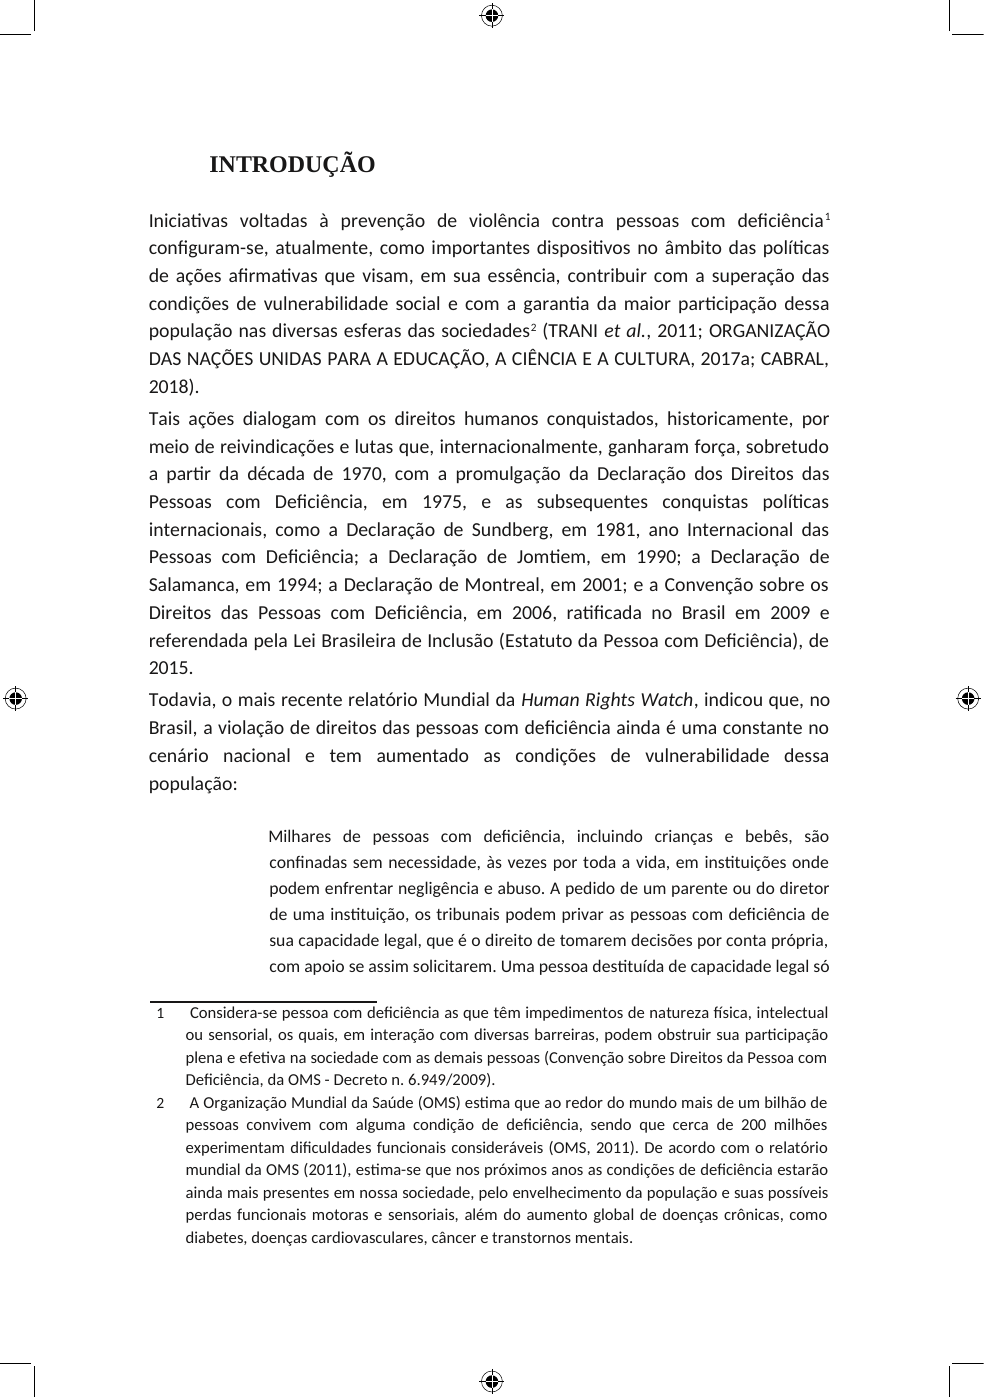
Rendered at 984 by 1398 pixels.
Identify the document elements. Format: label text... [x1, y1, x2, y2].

text Iniciativas voltadas à prevenção de violência contra pessoas com deficiência configuram-se, atualmente, como importantes dispositivos no âmbito das políticas de ações afirmativas que visam, em sua essência, contribuir com a superação das condições de vulnerabilidade social e com a garantia da maior participação dessa população nas diversas esferas das sociedades (TRANI et al., 2011; ORGANIZAÇÃO DAS NAÇÕES UNIDAS PARA A EDUCAÇÃO, A CIÊNCIA E A CULTURA, 2017a; CABRAL, 2018). [148, 208, 830, 398]
text INTRODUÇÃO [209, 150, 831, 178]
text Considera-se pessoa com deficiência as que têm impedimentos de natureza física, intelectual ou sensorial, os quais, em interação com diversas barreiras, podem obstruir sua participação plena e efetiva na sociedade com as demais pessoas (Convenção sobre Direitos da Pessoa com Deficiência, da OMS - Decreto n. 6.949/2009). [156, 1002, 829, 1090]
text Milhares de pessoas com deficiência, incluindo crianças e bebês, são confinadas sem necessidade, às vezes por toda a vida, em instituições onde podem enfrentar negligência e abuso. A pedido de um parente ou do diretor de uma instituição, os tribunais podem privar as pessoas com deficiência de sua capacidade legal, que é o direito de tomarem decisões por conta própria, com apoio se assim solicitarem. Uma pessoa destituída de capacidade legal só [268, 825, 830, 976]
text Todavia, o mais recente relatório Mundial da Human Rights Watch, indicou que, no Brasil, a violação de direitos das pessoas com deficiência ainda é uma constante no cenário nacional e tem aumentado as condições de vulnerabilidade dessa população: [148, 687, 830, 796]
text A Organização Mundial da Saúde (OMS) estima que ao redor do mundo mais de um bilhão de pessoas convivem com alguma condição de deficiência, sendo que cerca de 200 milhões experimentam dificuldades funcionais consideráveis (OMS, 2011). De acordo com o relatório mundial da OMS (2011), estima-se que nos próximos anos as condições de deficiência estarão ainda mais presentes em nossa sociedade, pelo envelhecimento da população e suas possíveis perdas funcionais motoras e sensoriais, além do aumento global de doenças crônicas, como diabetes, doenças cardiovasculares, câncer e transtornos mentais. [156, 1092, 829, 1247]
text Tais ações dialogam com os direitos humanos conquistados, historicamente, por meio de reivindicações e lutas que, internacionalmente, ganharam força, sobretudo a partir da década de 1970, com a promulgação da Declaração dos Direitos das Pessoas com Deficiência, em 1975, e as subsequentes conquistas políticas internacionais, como a Declaração de Sundberg, em 1981, ano Internacional das Pessoas com Deficiência; a Declaração de Jomtiem, em 1990; a Declaração de Salamanca, em 1994; a Declaração de Montreal, em 2001; e a Convenção sobre os Direitos das Pessoas com Deficiência, em 2006, ratificada no Brasil em 2009 e referendada pela Lei Brasileira de Inclusão (Estatuto da Pessoa com Deficiência), de 2015. [148, 406, 830, 679]
